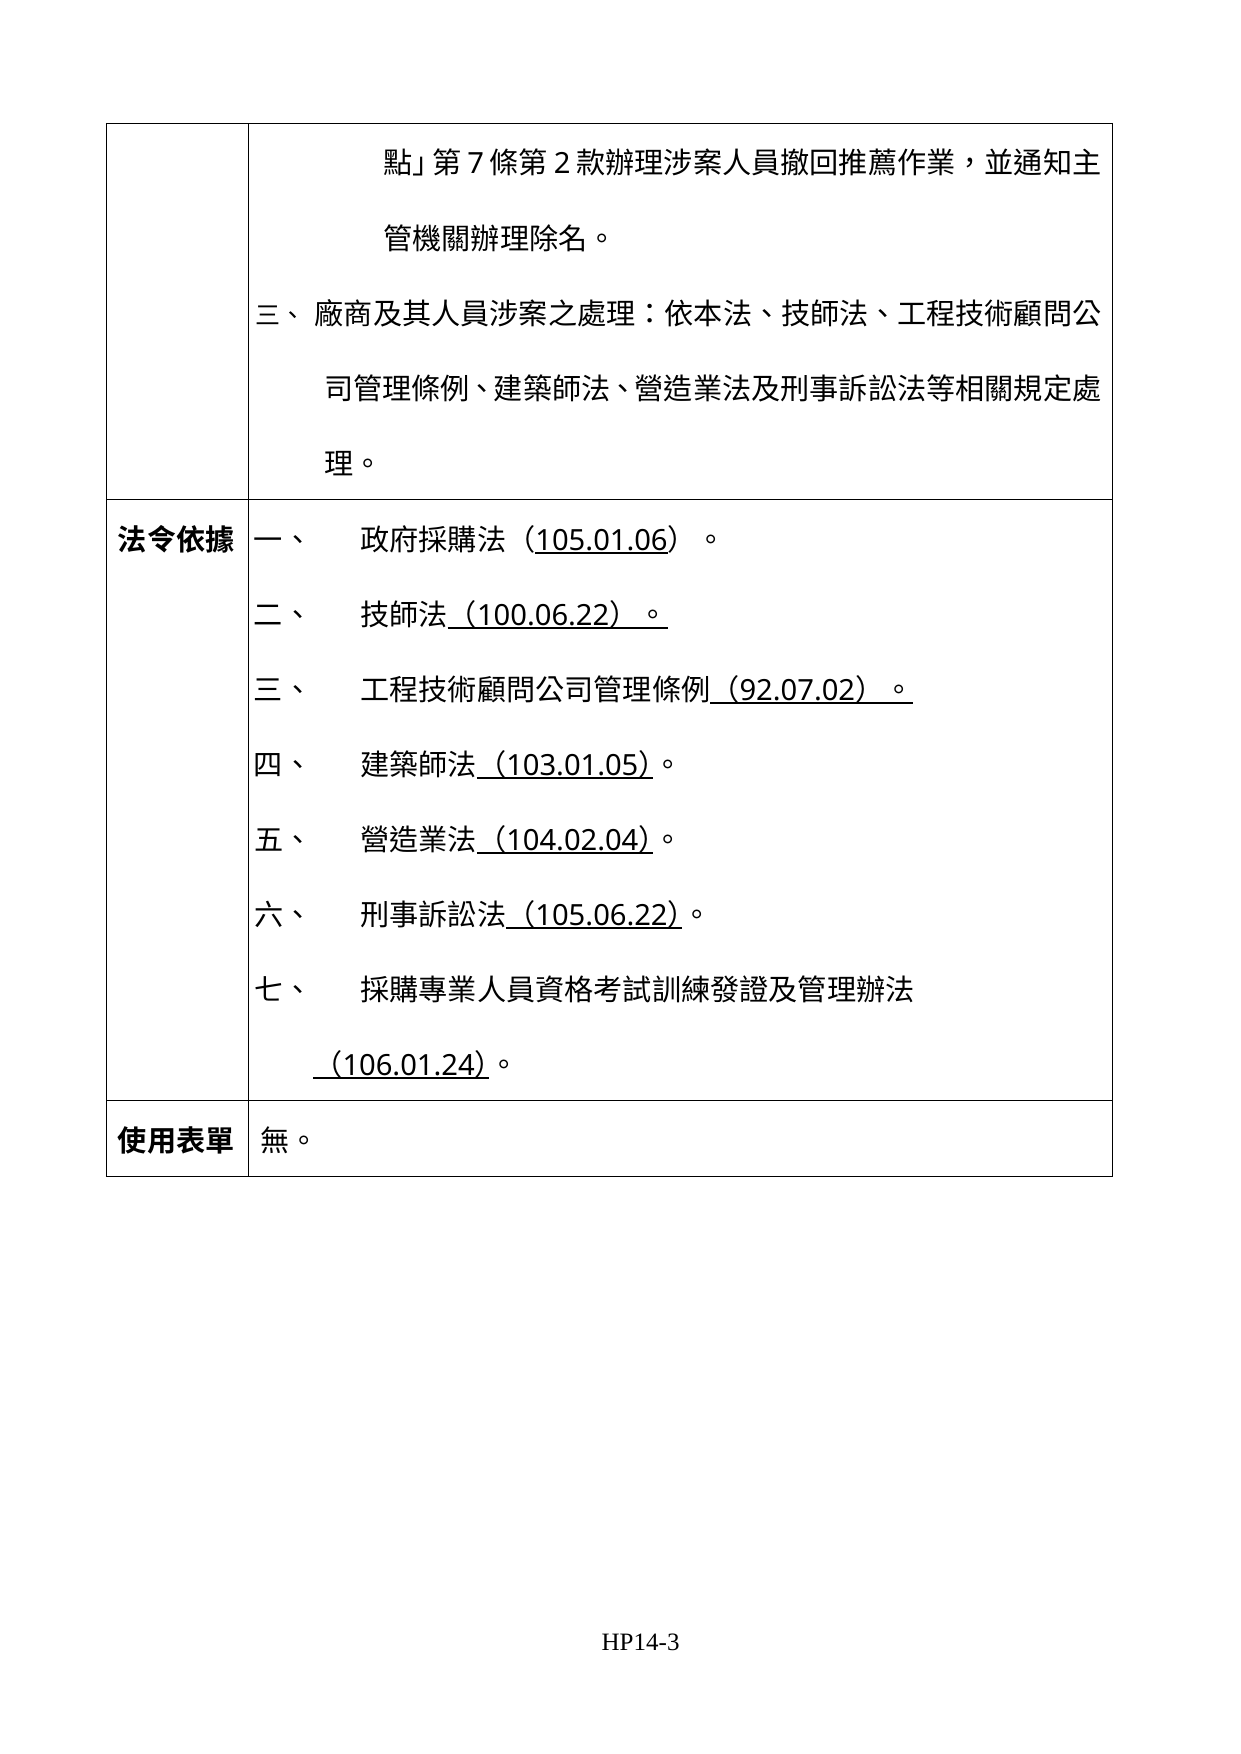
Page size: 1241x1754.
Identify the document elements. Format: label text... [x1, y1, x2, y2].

table_cell 使用表單 [107, 1101, 248, 1176]
table_cell 無。 [249, 1101, 1112, 1176]
table_cell 政府採購法（105.01.06）。 技師法（100.06.22）。 工程技術顧問公司管理條例（92.07.02）。 建築師法（103.01.05）。 營造業法（104.02.04）。 刑事訴訟法（105.06.22）。 採購專業人員資格考試訓練發證及管理辦法（106.01.24）。 [249, 500, 1112, 1100]
table_cell [107, 124, 248, 499]
table_cell 法令依據 [107, 500, 248, 1100]
table_cell 研判個案情形，包含相關人員姓名、案情及檢調機關處理情形(約談、羈押或起訴)。 機關涉案人員之處理： 依採購人員倫理準則第12條、第13條規定處理。 涉案人員為領有證書之採購專業人員者，依「採購專業人員資格考試訓練發證及管理辦法」第10條規定處理。 涉案人員為機關推薦列名主管機關專家學者建議名單資料庫者，依「專家學者建議名單資料庫建置及除名作業要點」第7條第2款辦理涉案人員撤回推薦作業，並通知主管機關辦理除名。 廠商及其人員涉案之處理：依本法、技師法、工程技術顧問公司管理條例、建築師法、營造業法及刑事訴訟法等相關規定處理。 [249, 124, 1112, 499]
